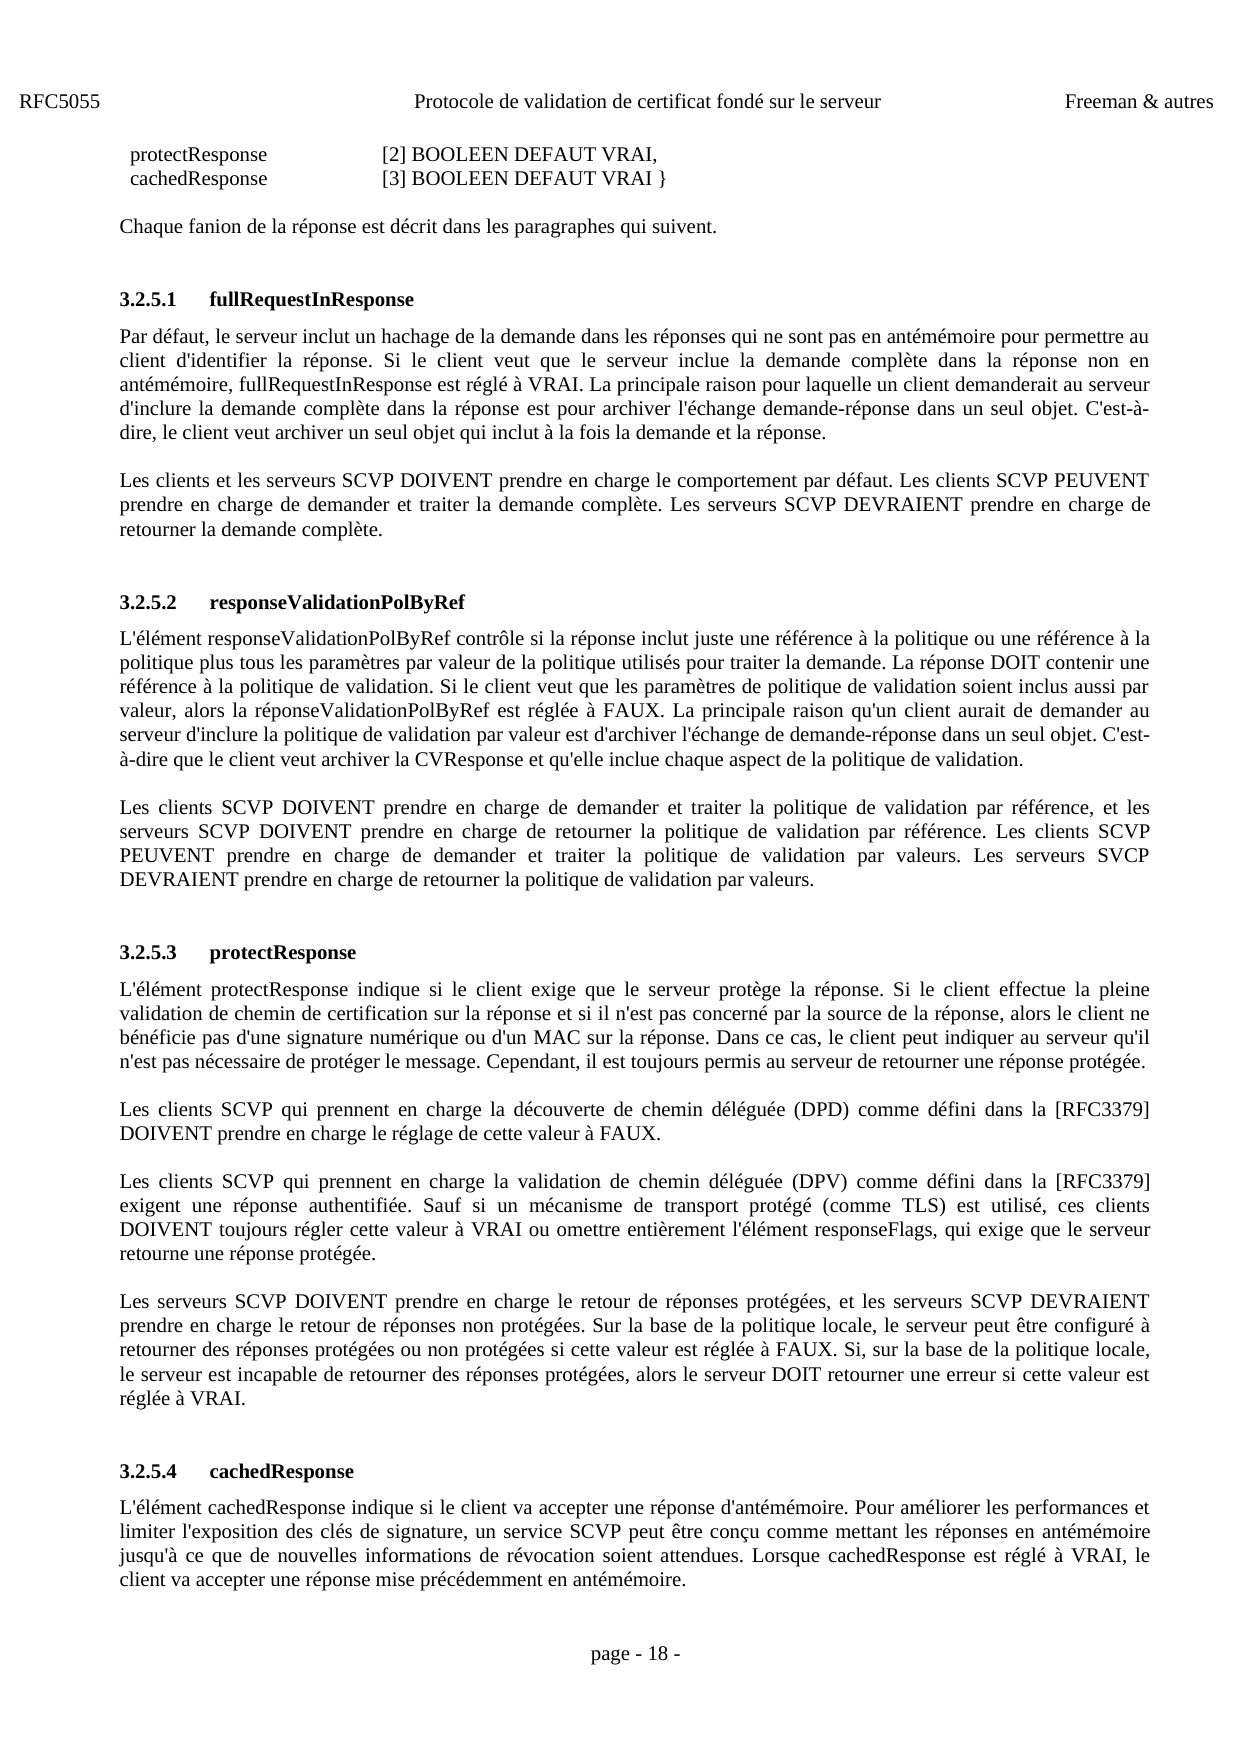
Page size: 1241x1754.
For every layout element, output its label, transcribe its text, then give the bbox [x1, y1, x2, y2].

subtitle 3.2.5.4 cachedResponse [119, 1459, 1152, 1483]
text protectResponse [2] BOOLEEN DEFAUT VRAI, [119, 142, 1152, 166]
text L'élément protectResponse indique si le client exige que le serveur protège la réponse. Si le client effectue la pleine validation de chemin de certification sur la réponse et si il n'est pas concerné par la source de la réponse, alors le client ne bénéficie pas d'une signature numérique ou d'un MAC sur la réponse. Dans ce cas, le client peut indiquer au serveur qu'il n'est pas nécessaire de protéger le message. Cependant, il est toujours permis au serveur de retourner une réponse protégée. [119, 976, 1152, 1073]
text Les clients SCVP qui prennent en charge la validation de chemin déléguée (DPV) comme défini dans la [RFC3379] exigent une réponse authentifiée. Sauf si un mécanisme de transport protégé (comme TLS) est utilisé, ces clients DOIVENT toujours régler cette valeur à VRAI ou omettre entièrement l'élément responseFlags, qui exige que le serveur retourne une réponse protégée. [119, 1169, 1152, 1265]
text Chaque fanion de la réponse est décrit dans les paragraphes qui suivent. [119, 214, 1152, 238]
text Les clients et les serveurs SCVP DOIVENT prendre en charge le comportement par défaut. Les clients SCVP PEUVENT prendre en charge de demander et traiter la demande complète. Les serveurs SCVP DEVRAIENT prendre en charge de retourner la demande complète. [119, 468, 1152, 541]
subtitle 3.2.5.3 protectResponse [119, 940, 1152, 964]
text L'élément cachedResponse indique si le client va accepter une réponse d'antémémoire. Pour améliorer les performances et limiter l'exposition des clés de signature, un service SCVP peut être conçu comme mettant les réponses en antémémoire jusqu'à ce que de nouvelles informations de révocation soient attendues. Lorsque cachedResponse est réglé à VRAI, le client va accepter une réponse mise précédemment en antémémoire. [119, 1495, 1152, 1591]
subtitle 3.2.5.1 fullRequestInResponse [119, 287, 1152, 311]
text L'élément responseValidationPolByRef contrôle si la réponse inclut juste une référence à la politique ou une référence à la politique plus tous les paramètres par valeur de la politique utilisés pour traiter la demande. La réponse DOIT contenir une référence à la politique de validation. Si le client veut que les paramètres de politique de validation soient inclus aussi par valeur, alors la réponseValidationPolByRef est réglée à FAUX. La principale raison qu'un client aurait de demander au serveur d'inclure la politique de validation par valeur est d'archiver l'échange de demande-réponse dans un seul objet. C'est-à-dire que le client veut archiver la CVResponse et qu'elle inclue chaque aspect de la politique de validation. [119, 626, 1152, 771]
text Par défaut, le serveur inclut un hachage de la demande dans les réponses qui ne sont pas en antémémoire pour permettre au client d'identifier la réponse. Si le client veut que le serveur inclue la demande complète dans la réponse non en antémémoire, fullRequestInResponse est réglé à VRAI. La principale raison pour laquelle un client demanderait au serveur d'inclure la demande complète dans la réponse est pour archiver l'échange demande-réponse dans un seul objet. C'est-à-dire, le client veut archiver un seul objet qui inclut à la fois la demande et la réponse. [119, 324, 1152, 444]
text Les clients SCVP DOIVENT prendre en charge de demander et traiter la politique de validation par référence, et les serveurs SCVP DOIVENT prendre en charge de retourner la politique de validation par référence. Les clients SCVP PEUVENT prendre en charge de demander et traiter la politique de validation par valeurs. Les serveurs SVCP DEVRAIENT prendre en charge de retourner la politique de validation par valeurs. [119, 794, 1152, 891]
text Les serveurs SCVP DOIVENT prendre en charge le retour de réponses protégées, et les serveurs SCVP DEVRAIENT prendre en charge le retour de réponses non protégées. Sur la base de la politique locale, le serveur peut être configuré à retourner des réponses protégées ou non protégées si cette valeur est réglée à FAUX. Si, sur la base de la politique locale, le serveur est incapable de retourner des réponses protégées, alors le serveur DOIT retourner une erreur si cette valeur est réglée à VRAI. [119, 1289, 1152, 1409]
subtitle 3.2.5.2 responseValidationPolByRef [119, 589, 1152, 614]
text cachedResponse [3] BOOLEEN DEFAUT VRAI } [119, 166, 1152, 190]
text Les clients SCVP qui prennent en charge la découverte de chemin déléguée (DPD) comme défini dans la [RFC3379] DOIVENT prendre en charge le réglage de cette valeur à FAUX. [119, 1097, 1152, 1145]
